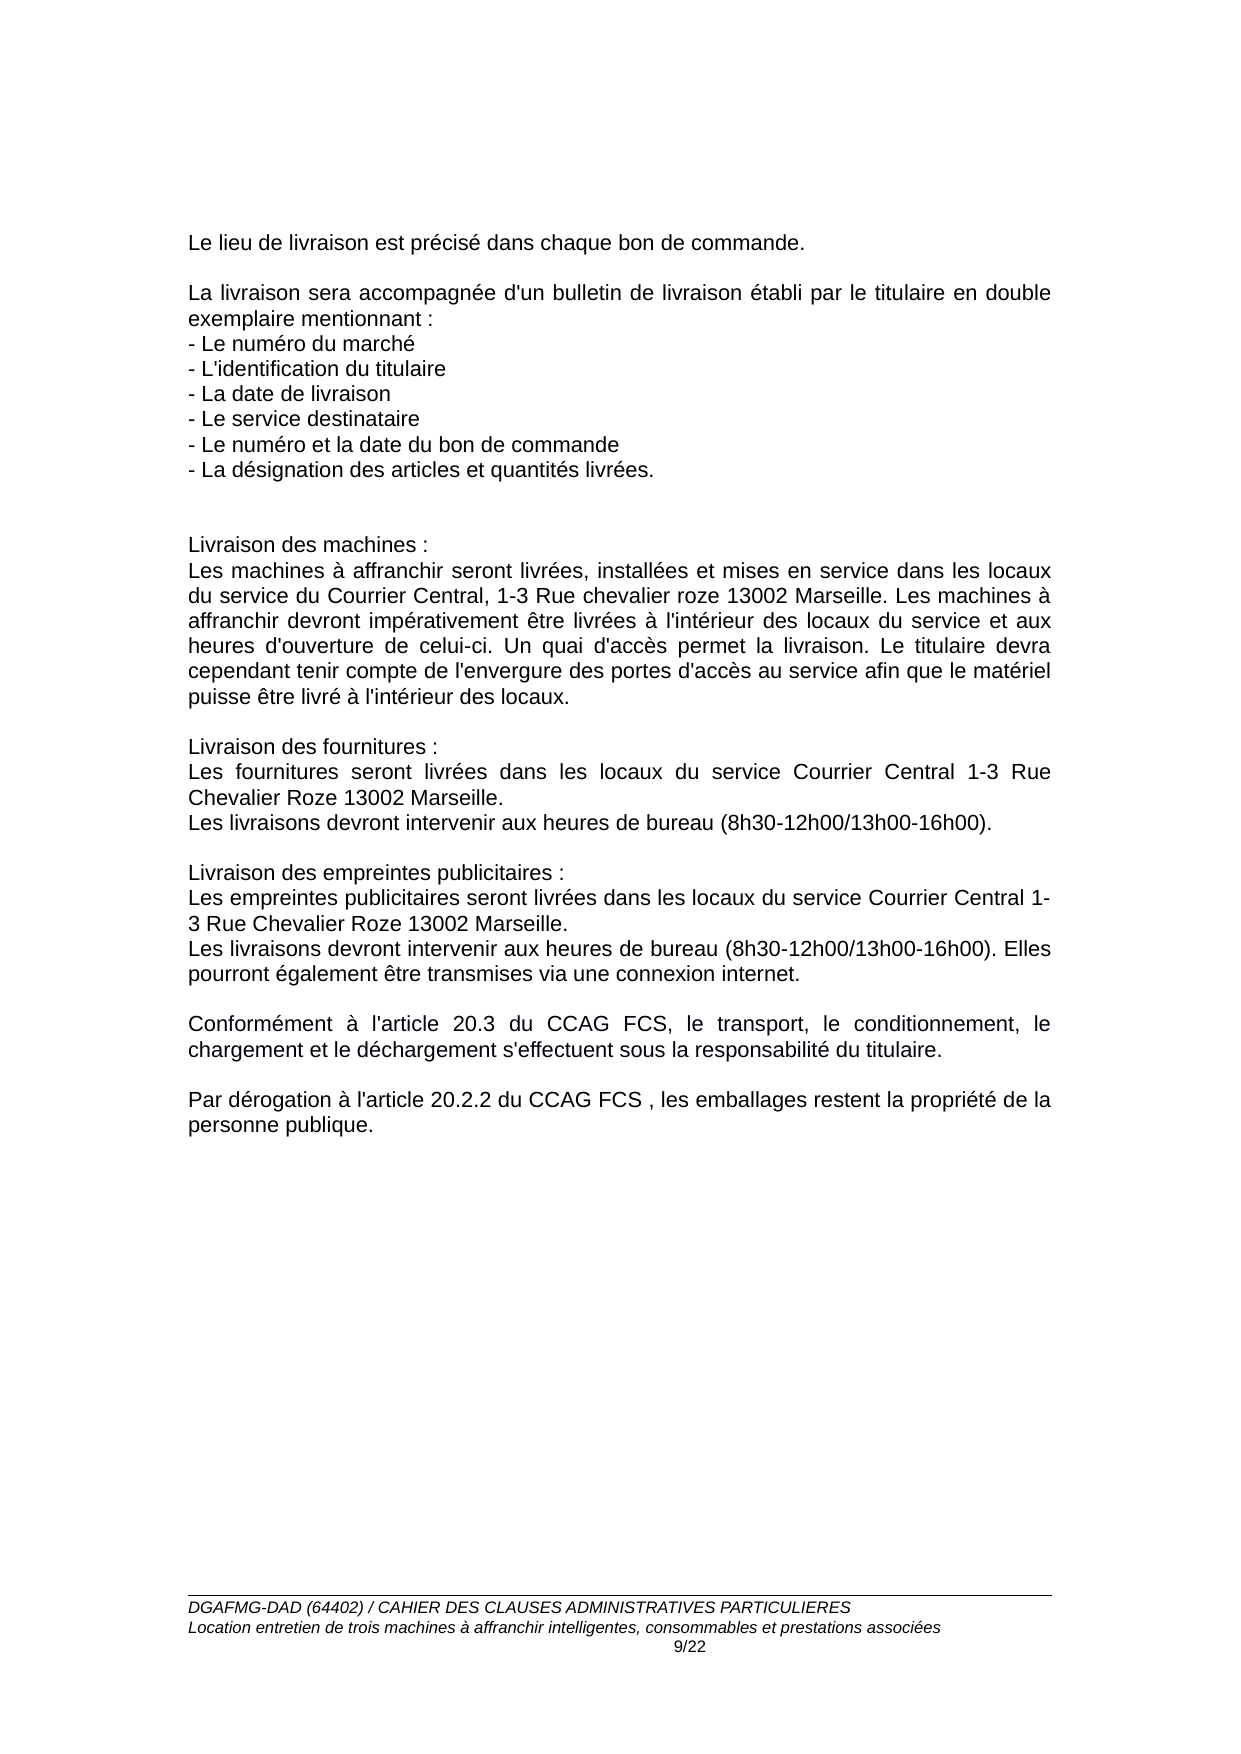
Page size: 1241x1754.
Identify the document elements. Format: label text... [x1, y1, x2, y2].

text Livraison des fournitures : [188, 734, 1052, 759]
text - Le numéro et la date du bon de commande [188, 431, 1052, 457]
text - L'identification du titulaire [188, 356, 1052, 381]
text Par dérogation à l'article 20.2.2 du CCAG FCS , les emballages restent la propriété de la personne publique. [188, 1087, 1052, 1137]
text - Le numéro du marché [188, 331, 1052, 356]
text - La date de livraison [188, 381, 1052, 406]
text Les empreintes publicitaires seront livrées dans les locaux du service Courrier Central 1-3 Rue Chevalier Roze 13002 Marseille. [188, 885, 1052, 936]
text Livraison des machines : [188, 532, 1052, 557]
text Le lieu de livraison est précisé dans chaque bon de commande. [188, 230, 1052, 255]
text - La désignation des articles et quantités livrées. [188, 457, 1052, 482]
text La livraison sera accompagnée d'un bulletin de livraison établi par le titulaire en double exemplaire mentionnant : [188, 280, 1052, 331]
text - Le service destinataire [188, 406, 1052, 431]
text Les fournitures seront livrées dans les locaux du service Courrier Central 1-3 Rue Chevalier Roze 13002 Marseille. [188, 759, 1052, 809]
text Conformément à l'article 20.3 du CCAG FCS, le transport, le conditionnement, le chargement et le déchargement s'effectuent sous la responsabilité du titulaire. [188, 1011, 1052, 1062]
text Les machines à affranchir seront livrées, installées et mises en service dans les locaux du service du Courrier Central, 1-3 Rue chevalier roze 13002 Marseille. Les machines à affranchir devront impérativement être livrées à l'intérieur des locaux du service et aux heures d'ouverture de celui-ci. Un quai d'accès permet la livraison. Le titulaire devra cependant tenir compte de l'envergure des portes d'accès au service afin que le matériel puisse être livré à l'intérieur des locaux. [188, 557, 1052, 709]
text Les livraisons devront intervenir aux heures de bureau (8h30-12h00/13h00-16h00). Elles pourront également être transmises via une connexion internet. [188, 936, 1052, 986]
text Les livraisons devront intervenir aux heures de bureau (8h30-12h00/13h00-16h00). [188, 809, 1052, 835]
text Livraison des empreintes publicitaires : [188, 860, 1052, 885]
